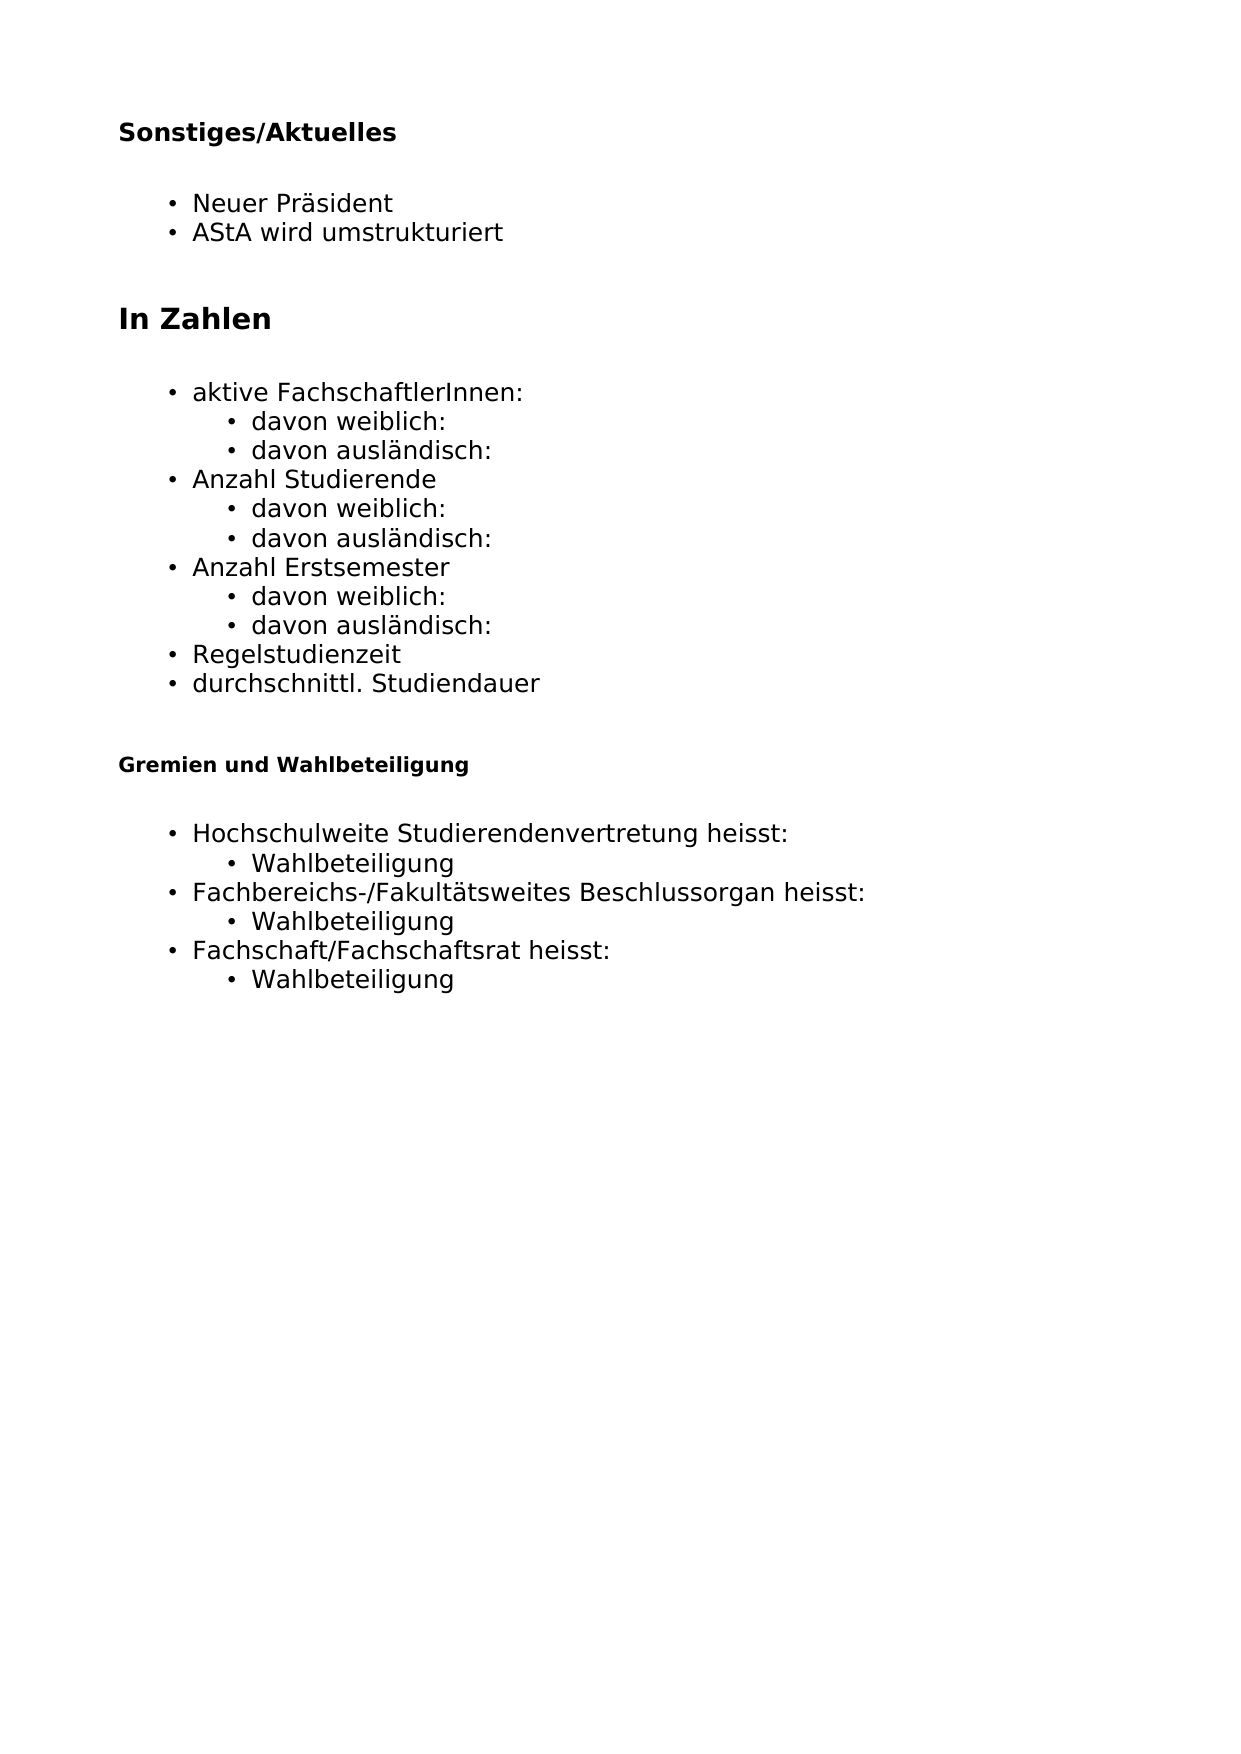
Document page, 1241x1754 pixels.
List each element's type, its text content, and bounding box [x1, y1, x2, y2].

subtitle Sonstiges/Aktuelles [118, 118, 1122, 147]
list Fachbereichs-/Fakultätsweites Beschlussorgan heisst: [177, 878, 1122, 907]
list Fachschaft/Fachschaftsrat heisst: [177, 936, 1122, 965]
list Wahlbeteiligung [236, 849, 1122, 878]
list Anzahl Erstsemester [177, 553, 1122, 582]
list davon ausländisch: [236, 524, 1122, 553]
list Anzahl Studierende [177, 466, 1122, 495]
list davon ausländisch: [236, 611, 1122, 641]
list aktive FachschaftlerInnen: [177, 378, 1122, 407]
list Neuer Präsident [177, 189, 1122, 218]
subtitle Gremien und Wahlbeteiligung [118, 753, 1122, 778]
list Regelstudienzeit [177, 641, 1122, 670]
list davon weiblich: [236, 582, 1122, 611]
list davon weiblich: [236, 407, 1122, 436]
list davon ausländisch: [236, 436, 1122, 466]
list AStA wird umstrukturiert [177, 218, 1122, 248]
list davon weiblich: [236, 495, 1122, 524]
list Wahlbeteiligung [236, 965, 1122, 994]
list Wahlbeteiligung [236, 907, 1122, 936]
list Hochschulweite Studierendenvertretung heisst: [177, 819, 1122, 849]
subtitle In Zahlen [118, 302, 1122, 336]
list durchschnittl. Studiendauer [177, 670, 1122, 699]
